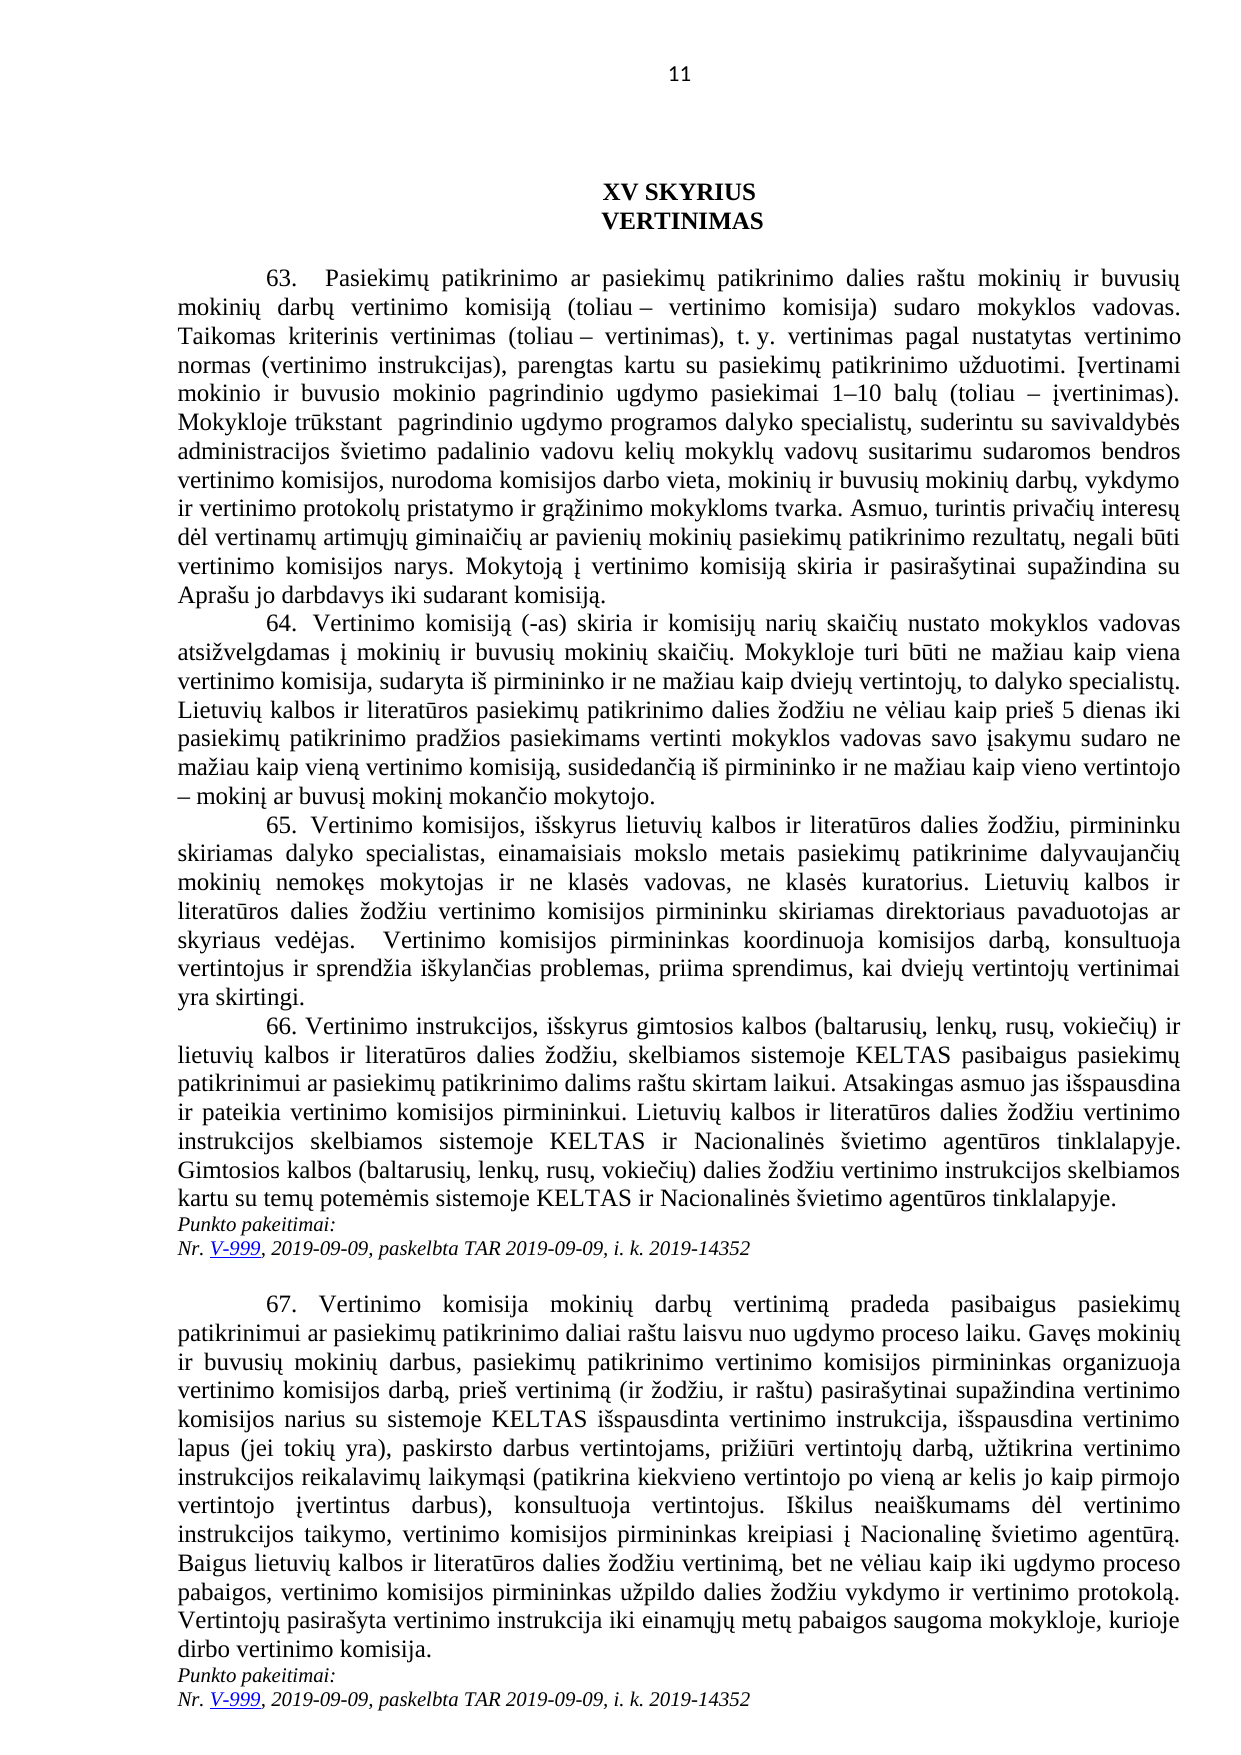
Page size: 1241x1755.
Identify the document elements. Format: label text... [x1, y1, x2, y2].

text Punkto pakeitimai: [177, 1212, 1181, 1236]
text Nr. V-999, 2019-09-09, paskelbta TAR 2019-09-09, i. k. 2019-14352 [177, 1236, 1181, 1260]
text 67. Vertinimo komisija mokinių darbų vertinimą pradeda pasibaigus pasiekimų patikrinimui ar pasiekimų patikrinimo daliai raštu laisvu nuo ugdymo proceso laiku. Gavęs mokinių ir buvusių mokinių darbus, pasiekimų patikrinimo vertinimo komisijos pirmininkas organizuoja vertinimo komisijos darbą, prieš vertinimą (ir žodžiu, ir raštu) pasirašytinai supažindina vertinimo komisijos narius su sistemoje KELTAS išspausdinta vertinimo instrukcija, išspausdina vertinimo lapus (jei tokių yra), paskirsto darbus vertintojams, prižiūri vertintojų darbą, užtikrina vertinimo instrukcijos reikalavimų laikymąsi (patikrina kiekvieno vertintojo po vieną ar kelis jo kaip pirmojo vertintojo įvertintus darbus), konsultuoja vertintojus. Iškilus neaiškumams dėl vertinimo instrukcijos taikymo, vertinimo komisijos pirmininkas kreipiasi į Nacionalinę švietimo agentūrą. Baigus lietuvių kalbos ir literatūros dalies žodžiu vertinimą, bet ne vėliau kaip iki ugdymo proceso pabaigos, vertinimo komisijos pirmininkas užpildo dalies žodžiu vykdymo ir vertinimo protokolą. Vertintojų pasirašyta vertinimo instrukcija iki einamųjų metų pabaigos saugoma mokykloje, kurioje dirbo vertinimo komisija. [177, 1289, 1181, 1663]
text Punkto pakeitimai: [177, 1663, 1181, 1687]
text Nr. V-999, 2019-09-09, paskelbta TAR 2019-09-09, i. k. 2019-14352 [177, 1687, 1181, 1711]
text XV SKYRIUS [177, 177, 1181, 206]
text 66. Vertinimo instrukcijos, išskyrus gimtosios kalbos (baltarusių, lenkų, rusų, vokiečių) ir lietuvių kalbos ir literatūros dalies žodžiu, skelbiamos sistemoje KELTAS pasibaigus pasiekimų patikrinimui ar pasiekimų patikrinimo dalims raštu skirtam laikui. Atsakingas asmuo jas išspausdina ir pateikia vertinimo komisijos pirmininkui. Lietuvių kalbos ir literatūros dalies žodžiu vertinimo instrukcijos skelbiamos sistemoje KELTAS ir Nacionalinės švietimo agentūros tinklalapyje. Gimtosios kalbos (baltarusių, lenkų, rusų, vokiečių) dalies žodžiu vertinimo instrukcijos skelbiamos kartu su temų potemėmis sistemoje KELTAS ir Nacionalinės švietimo agentūros tinklalapyje. [177, 1011, 1181, 1212]
text VERTINIMAS [177, 206, 1181, 235]
text 65. Vertinimo komisijos, išskyrus lietuvių kalbos ir literatūros dalies žodžiu, pirmininku skiriamas dalyko specialistas, einamaisiais mokslo metais pasiekimų patikrinime dalyvaujančių mokinių nemokęs mokytojas ir ne klasės vadovas, ne klasės kuratorius. Lietuvių kalbos ir literatūros dalies žodžiu vertinimo komisijos pirmininku skiriamas direktoriaus pavaduotojas ar skyriaus vedėjas. Vertinimo komisijos pirmininkas koordinuoja komisijos darbą, konsultuoja vertintojus ir sprendžia iškylančias problemas, priima sprendimus, kai dviejų vertintojų vertinimai yra skirtingi. [177, 810, 1181, 1011]
text 64. Vertinimo komisiją (-as) skiria ir komisijų narių skaičių nustato mokyklos vadovas atsižvelgdamas į mokinių ir buvusių mokinių skaičių. Mokykloje turi būti ne mažiau kaip viena vertinimo komisija, sudaryta iš pirmininko ir ne mažiau kaip dviejų vertintojų, to dalyko specialistų. Lietuvių kalbos ir literatūros pasiekimų patikrinimo dalies žodžiu ne vėliau kaip prieš 5 dienas iki pasiekimų patikrinimo pradžios pasiekimams vertinti mokyklos vadovas savo įsakymu sudaro ne mažiau kaip vieną vertinimo komisiją, susidedančią iš pirmininko ir ne mažiau kaip vieno vertintojo – mokinį ar buvusį mokinį mokančio mokytojo. [177, 608, 1181, 810]
text 63. Pasiekimų patikrinimo ar pasiekimų patikrinimo dalies raštu mokinių ir buvusių mokinių darbų vertinimo komisiją (toliau – vertinimo komisija) sudaro mokyklos vadovas. Taikomas kriterinis vertinimas (toliau – vertinimas), t. y. vertinimas pagal nustatytas vertinimo normas (vertinimo instrukcijas), parengtas kartu su pasiekimų patikrinimo užduotimi. Įvertinami mokinio ir buvusio mokinio pagrindinio ugdymo pasiekimai 1–10 balų (toliau – įvertinimas). Mokykloje trūkstant pagrindinio ugdymo programos dalyko specialistų, suderintu su savivaldybės administracijos švietimo padalinio vadovu kelių mokyklų vadovų susitarimu sudaromos bendros vertinimo komisijos, nurodoma komisijos darbo vieta, mokinių ir buvusių mokinių darbų, vykdymo ir vertinimo protokolų pristatymo ir grąžinimo mokykloms tvarka. Asmuo, turintis privačių interesų dėl vertinamų artimųjų giminaičių ar pavienių mokinių pasiekimų patikrinimo rezultatų, negali būti vertinimo komisijos narys. Mokytoją į vertinimo komisiją skiria ir pasirašytinai supažindina su Aprašu jo darbdavys iki sudarant komisiją. [177, 263, 1181, 608]
